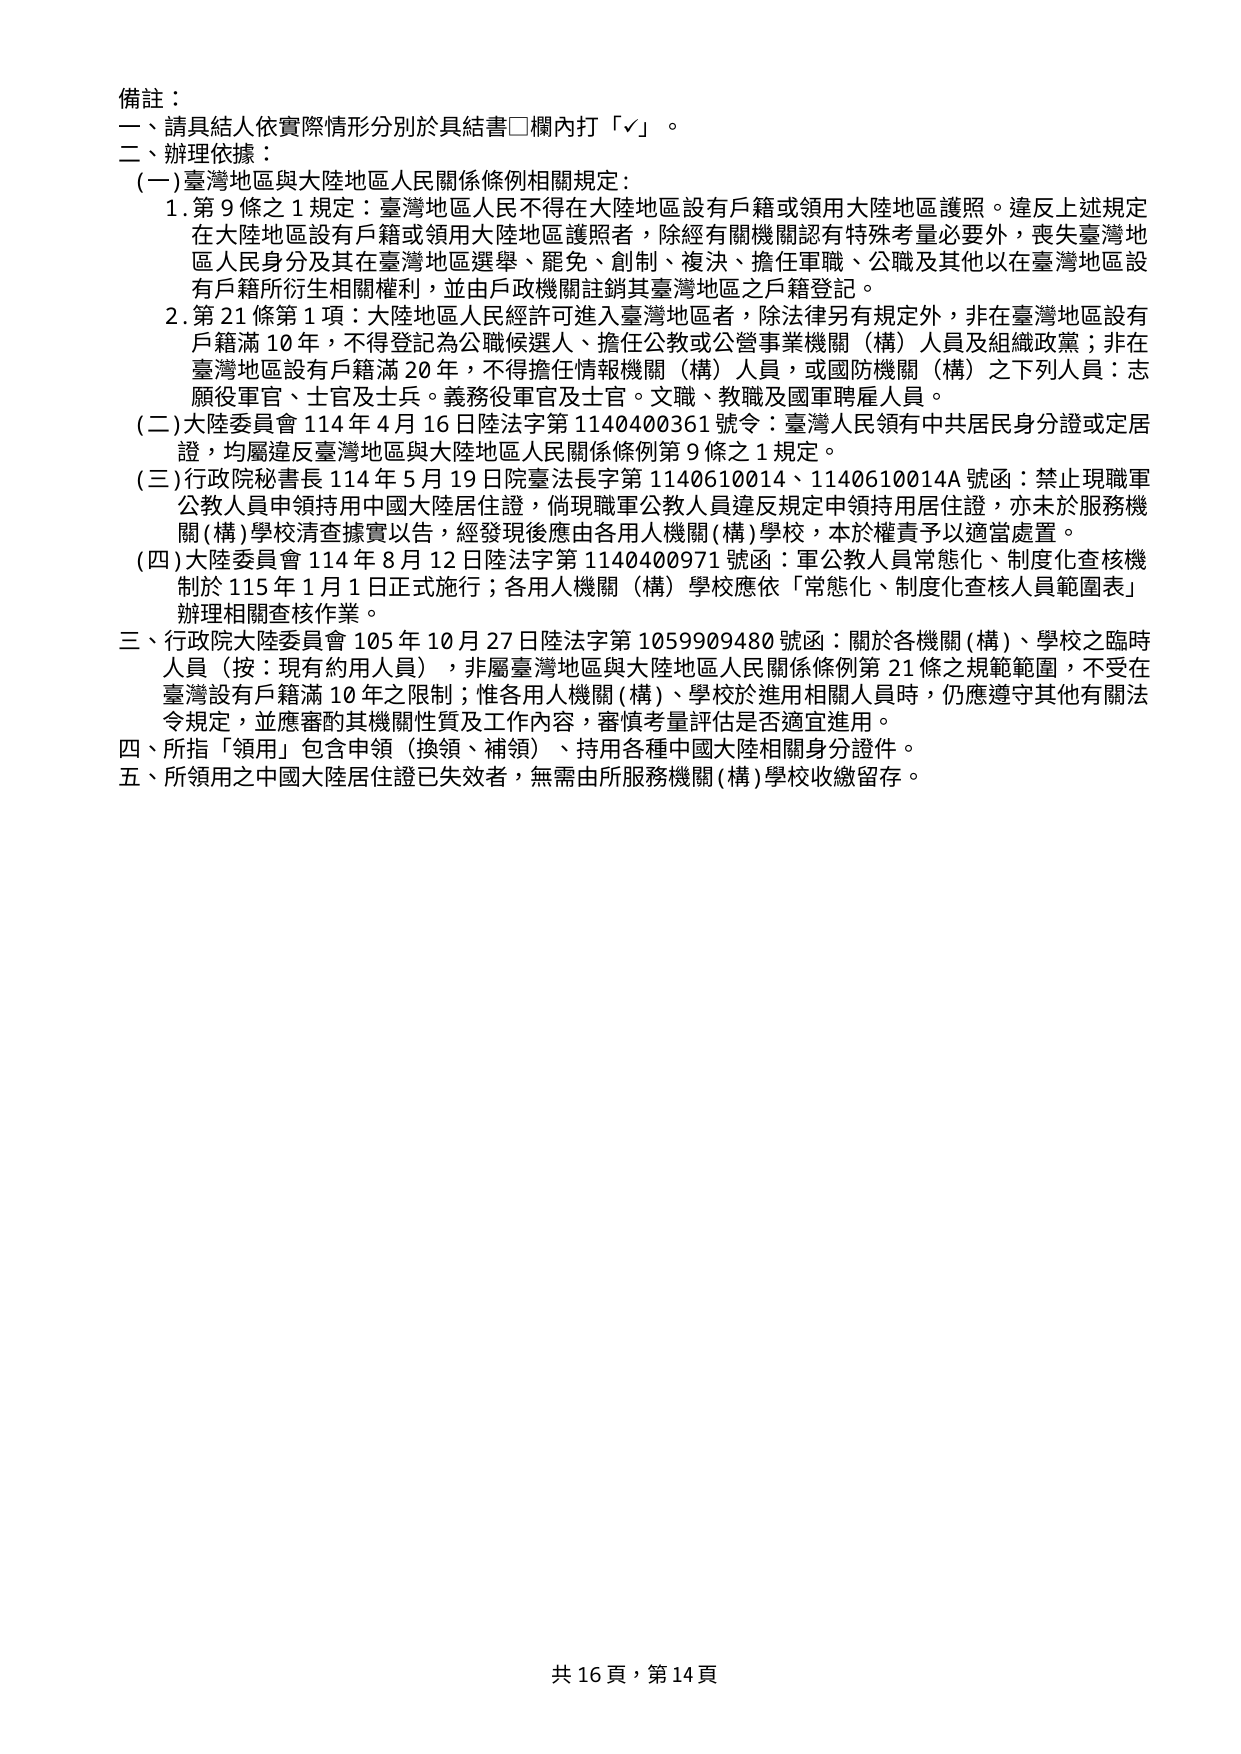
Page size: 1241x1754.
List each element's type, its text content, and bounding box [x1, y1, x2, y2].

text 備註： [118, 86, 1152, 113]
text (三)行政院秘書長114年5月19日院臺法長字第1140610014、1140610014A號函：禁止現職軍公教人員申領持用中國大陸居住證，倘現職軍公教人員違反規定申領持用居住證，亦未於服務機關(構)學校清查據實以告，經發現後應由各用人機關(構)學校，本於權責予以適當處置。 [133, 465, 1152, 547]
text 三、行政院大陸委員會105年10月27日陸法字第1059909480號函：關於各機關(構)、學校之臨時人員（按：現有約用人員），非屬臺灣地區與大陸地區人民關係條例第21條之規範範圍，不受在臺灣設有戶籍滿10年之限制；惟各用人機關(構)、學校於進用相關人員時，仍應遵守其他有關法令規定，並應審酌其機關性質及工作內容，審慎考量評估是否適宜進用。 [118, 628, 1152, 736]
text 四、所指「領用」包含申領（換領、補領）、持用各種中國大陸相關身分證件。 [118, 736, 1152, 763]
text (二)大陸委員會114年4月16日陸法字第1140400361號令：臺灣人民領有中共居民身分證或定居證，均屬違反臺灣地區與大陸地區人民關係條例第9條之1規定。 [133, 411, 1152, 465]
text (一)臺灣地區與大陸地區人民關係條例相關規定: [133, 167, 1152, 194]
text 2.第21條第1項：大陸地區人民經許可進入臺灣地區者，除法律另有規定外，非在臺灣地區設有戶籍滿10年，不得登記為公職候選人、擔任公教或公營事業機關（構）人員及組織政黨；非在臺灣地區設有戶籍滿20年，不得擔任情報機關（構）人員，或國防機關（構）之下列人員：志願役軍官、士官及士兵。義務役軍官及士官。文職、教職及國軍聘雇人員。 [164, 303, 1152, 411]
text 一、請具結人依實際情形分別於具結書□欄內打「」。 [118, 113, 1152, 140]
text 二、辦理依據： [118, 140, 1152, 167]
text 五、所領用之中國大陸居住證已失效者，無需由所服務機關(構)學校收繳留存。 [118, 763, 1152, 790]
text 1.第9條之1規定：臺灣地區人民不得在大陸地區設有戶籍或領用大陸地區護照。違反上述規定在大陸地區設有戶籍或領用大陸地區護照者，除經有關機關認有特殊考量必要外，喪失臺灣地區人民身分及其在臺灣地區選舉、罷免、創制、複決、擔任軍職、公職及其他以在臺灣地區設有戶籍所衍生相關權利，並由戶政機關註銷其臺灣地區之戶籍登記。 [164, 194, 1152, 303]
text (四)大陸委員會114年8月12日陸法字第1140400971號函：軍公教人員常態化、制度化查核機制於115年1月1日正式施行；各用人機關（構）學校應依「常態化、制度化查核人員範圍表」辦理相關查核作業。 [133, 547, 1150, 628]
